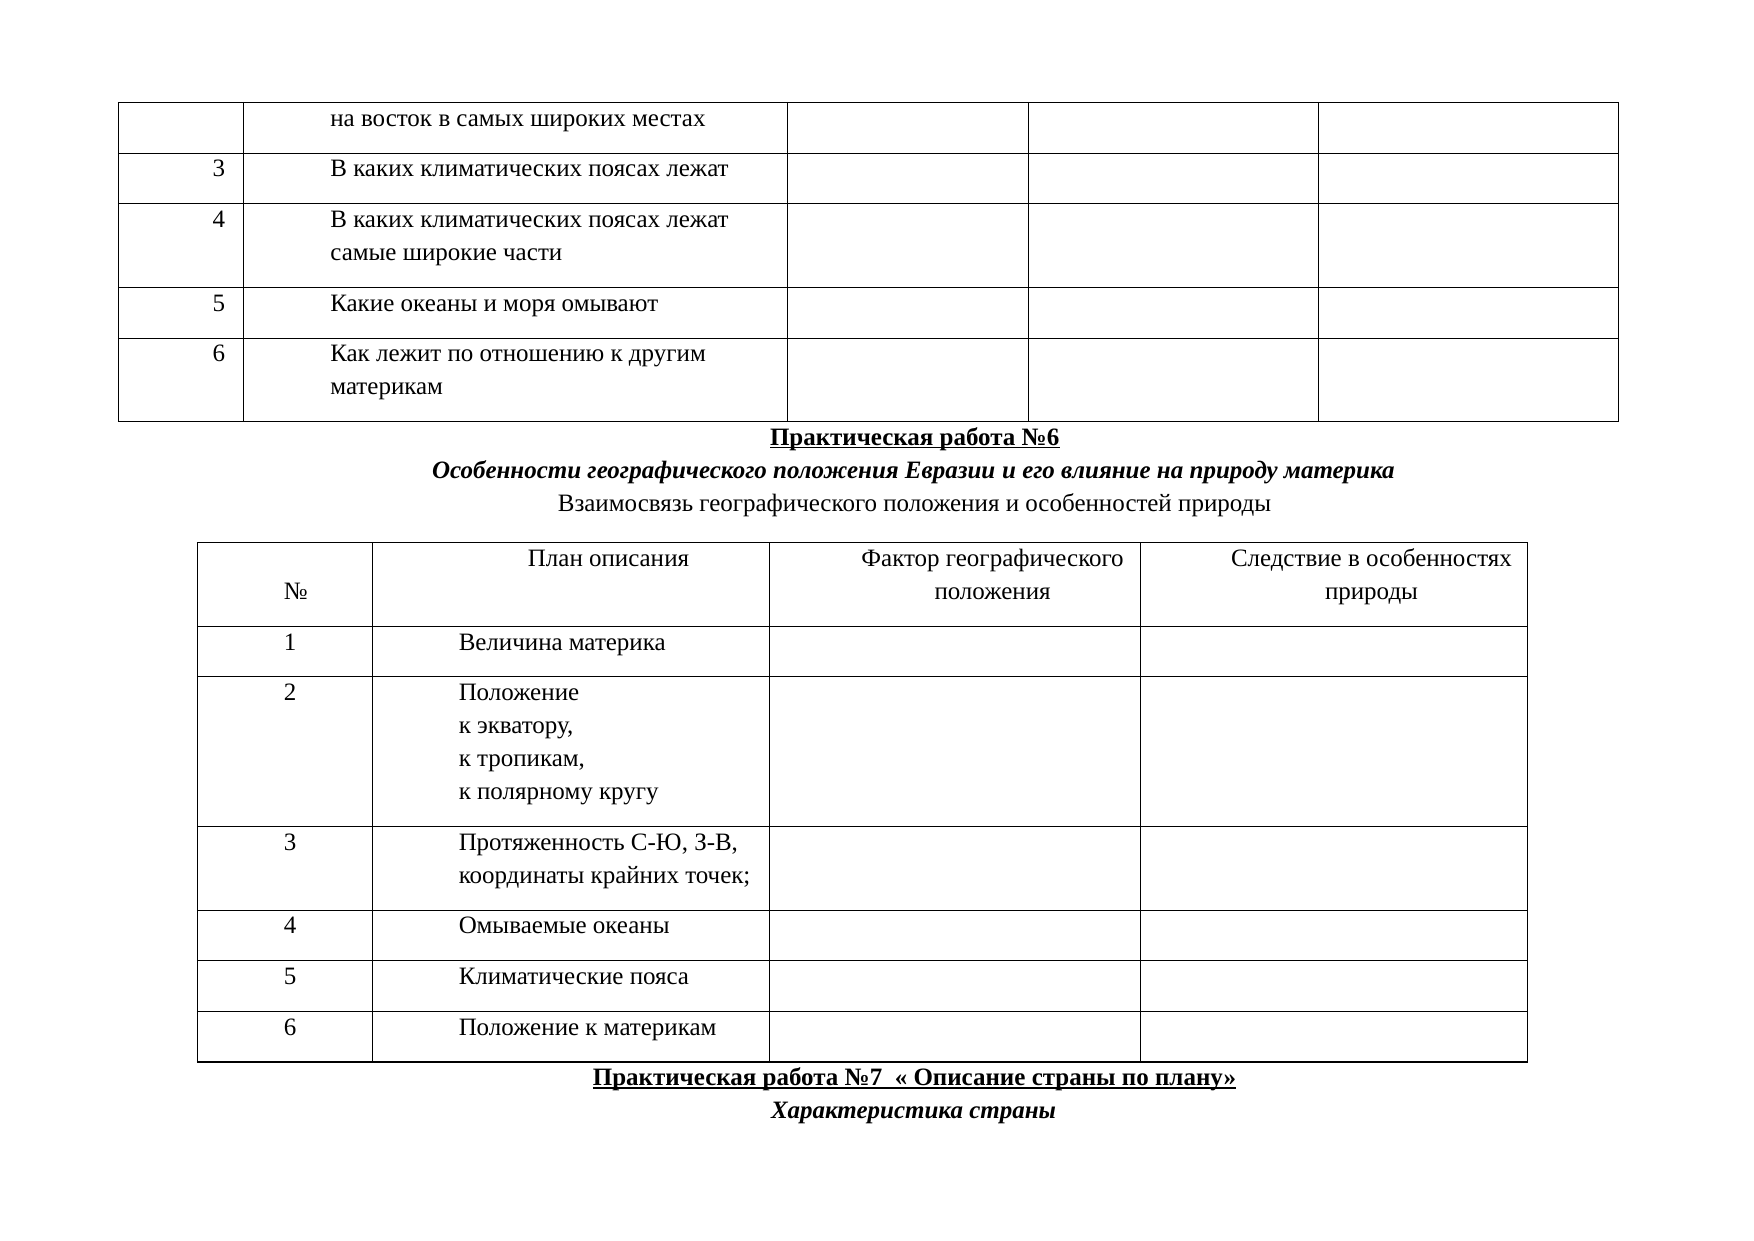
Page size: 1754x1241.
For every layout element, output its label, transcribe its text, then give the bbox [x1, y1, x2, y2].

table_header Фактор географического положения [770, 543, 1140, 626]
table_cell [770, 677, 1140, 826]
table_cell 3 [198, 827, 372, 909]
table_cell [1319, 339, 1618, 421]
table_cell 5 [119, 288, 243, 337]
table_cell 3 [119, 154, 243, 203]
table_cell [1029, 204, 1318, 287]
table_cell Протяженность С-Ю, З-В, координаты крайних точек; [373, 827, 769, 909]
table_cell [788, 204, 1028, 287]
table_cell [788, 154, 1028, 203]
table_cell 2 [198, 677, 372, 826]
table_cell Омываемые океаны [373, 911, 769, 960]
table_cell 1 [198, 627, 372, 676]
table_cell [1319, 103, 1618, 152]
table_cell [1141, 961, 1527, 1011]
table_cell [1141, 827, 1527, 909]
table_cell [1029, 103, 1318, 152]
table_cell [770, 911, 1140, 960]
table_cell [1319, 204, 1618, 287]
list Практическая работа №6 Особенности географического положения Евразии и его влияние на природу материка Взаимосвязь географического положения и особенностей природы [126, 422, 1665, 517]
table_cell [119, 103, 243, 152]
table_cell [788, 288, 1028, 337]
table_cell [770, 1012, 1140, 1061]
table_cell на восток в самых широких местах [244, 103, 787, 152]
table_cell 5 [198, 961, 372, 1011]
table_cell В каких климатических поясах лежат [244, 154, 787, 203]
table_cell Положение к материкам [373, 1012, 769, 1061]
table_cell Какие океаны и моря омывают [244, 288, 787, 337]
table_cell 4 [119, 204, 243, 287]
table_cell Как лежит по отношению к другим материкам [244, 339, 787, 421]
table_cell [788, 103, 1028, 152]
table_cell [770, 627, 1140, 676]
table_cell [1319, 154, 1618, 203]
table_cell [1141, 677, 1527, 826]
list Практическая работа №7 « Описание страны по плану» Характеристика страны [126, 1062, 1665, 1124]
table_header План описания [373, 543, 769, 626]
table_cell [1141, 1012, 1527, 1061]
table_cell Величина материка [373, 627, 769, 676]
table_cell [1029, 339, 1318, 421]
table_cell 6 [119, 339, 243, 421]
table_cell [770, 827, 1140, 909]
table_cell [1029, 154, 1318, 203]
table_header № [198, 543, 372, 626]
table_cell [1141, 627, 1527, 676]
table_cell В каких климатических поясах лежат самые широкие части [244, 204, 787, 287]
table_cell [1029, 288, 1318, 337]
table_cell 6 [198, 1012, 372, 1061]
table_cell [1141, 911, 1527, 960]
table_cell [770, 961, 1140, 1011]
table_cell [788, 339, 1028, 421]
table_cell Положение к экватору, к тропикам, к полярному кругу [373, 677, 769, 826]
table_cell Климатические пояса [373, 961, 769, 1011]
table_header Следствие в особенностях природы [1141, 543, 1527, 626]
table_cell 4 [198, 911, 372, 960]
table_cell [1319, 288, 1618, 337]
